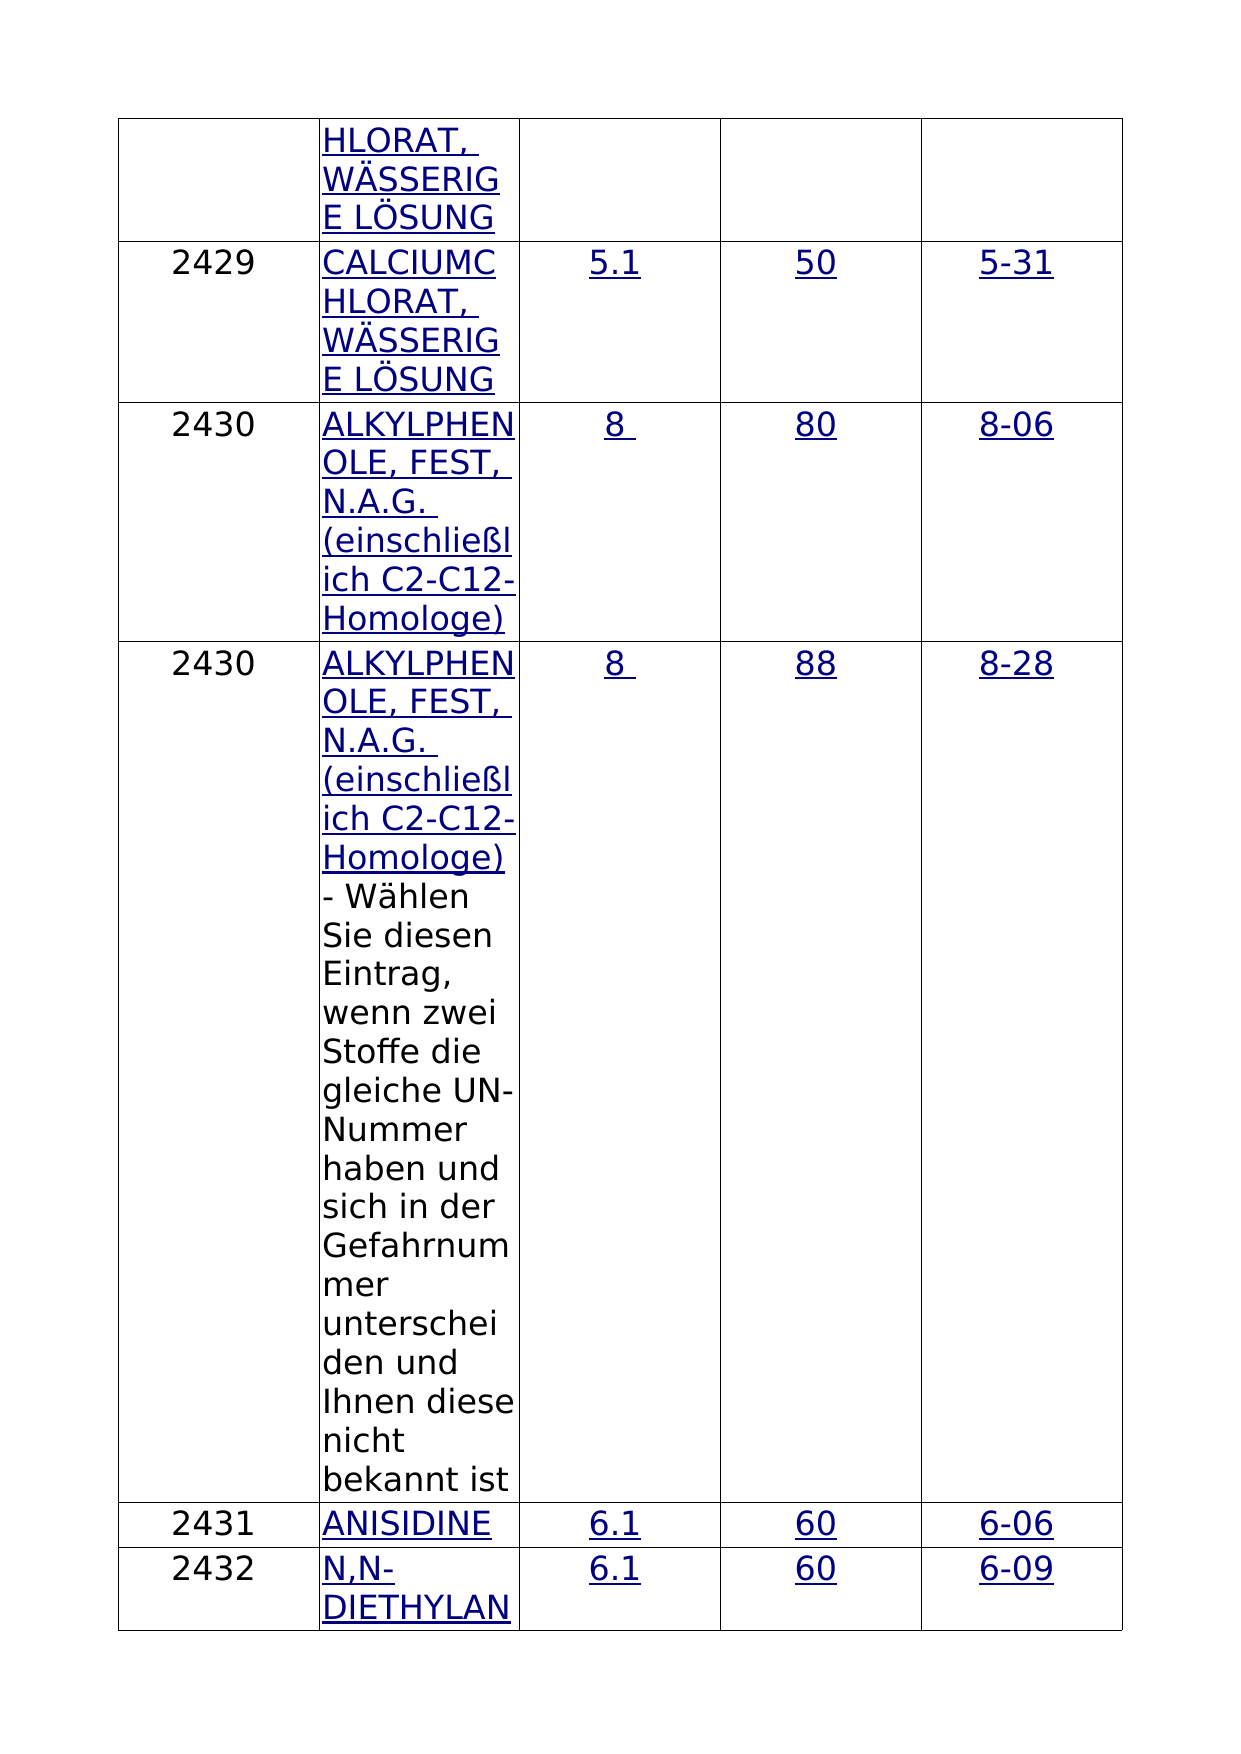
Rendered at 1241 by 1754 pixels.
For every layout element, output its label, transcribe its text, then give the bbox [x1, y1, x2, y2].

table_cell ALKYLPHENOLE, FEST, N.A.G. (einschließlich C2-C12-Homologe) - Wählen Sie diesen Eintrag, wenn zwei Stoffe die gleiche UN-Nummer haben und sich in der Gefahrnummer unterscheiden und Ihnen diese nicht bekannt ist [320, 642, 519, 1502]
table_cell 6.1 [520, 1548, 720, 1630]
table_cell [520, 119, 720, 241]
table_cell [721, 119, 921, 241]
table_cell 8 [520, 642, 720, 1502]
table_cell 88 [721, 642, 921, 1502]
table_cell 80 [721, 403, 921, 641]
table_cell 2431 [119, 1503, 319, 1547]
table_cell 6-06 [922, 1503, 1122, 1547]
table_cell 6-09 [922, 1548, 1122, 1630]
table_cell [119, 119, 319, 241]
table_cell 5-31 [922, 242, 1122, 402]
table_cell 2430 [119, 642, 319, 1502]
table_cell CALCIUMCHLORAT, WÄSSERIGE LÖSUNG [320, 242, 519, 402]
table_cell [922, 119, 1122, 241]
table_cell 2430 [119, 403, 319, 641]
table_cell 6.1 [520, 1503, 720, 1547]
table_cell 8-28 [922, 642, 1122, 1502]
table_cell 2432 [119, 1548, 319, 1630]
table_cell N,N-DIETHYLAN [320, 1548, 519, 1630]
table_cell ALKYLPHENOLE, FEST, N.A.G. (einschließlich C2-C12-Homologe) [320, 403, 519, 641]
table_cell ANISIDINE [320, 1503, 519, 1547]
table_cell 8-06 [922, 403, 1122, 641]
table_cell 60 [721, 1548, 921, 1630]
table_cell 2429 [119, 242, 319, 402]
table_cell 8 [520, 403, 720, 641]
table_cell 5.1 [520, 242, 720, 402]
table_cell HLORAT, WÄSSERIGE LÖSUNG [320, 119, 519, 241]
table_cell 50 [721, 242, 921, 402]
table_cell 60 [721, 1503, 921, 1547]
